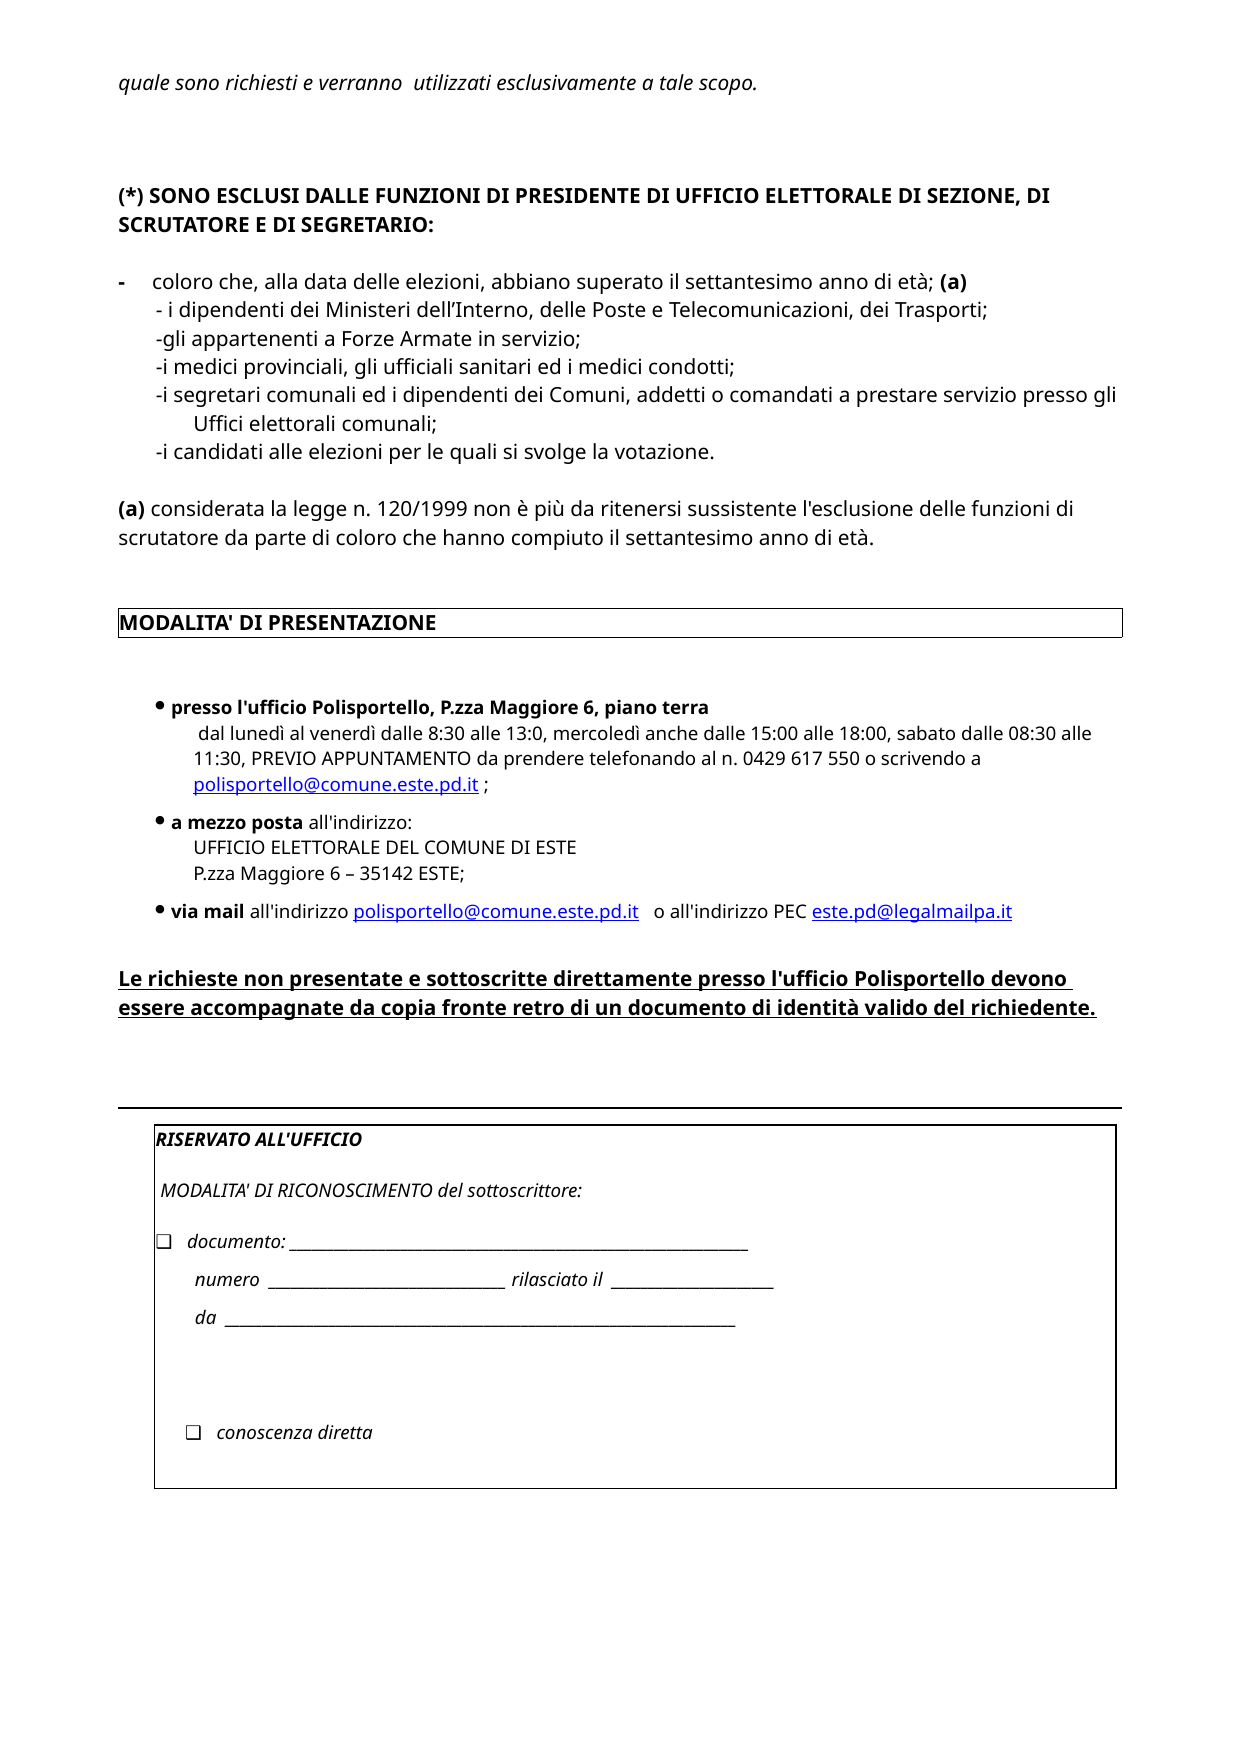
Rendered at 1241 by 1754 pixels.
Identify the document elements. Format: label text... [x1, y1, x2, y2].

text (*) SONO ESCLUSI DALLE FUNZIONI DI PRESIDENTE DI UFFICIO ELETTORALE DI SEZIONE, DI SCRUTATORE E DI SEGRETARIO: [118, 181, 1122, 238]
list gli appartenenti a Forze Armate in servizio; [156, 324, 1122, 352]
list via mail all'indirizzo polisportello@comune.este.pd.it o all'indirizzo PEC este.pd@legalmailpa.it [156, 898, 1104, 923]
text Le richieste non presentate e sottoscritte direttamente presso l'ufficio Polisportello devono essere accompagnate da copia fronte retro di un documento di identità valido del richiedente. [118, 964, 1122, 1021]
text ❑ conoscenza diretta [185, 1419, 1115, 1445]
text da _____________________________________________________________________ [185, 1304, 1115, 1330]
list i segretari comunali ed i dipendenti dei Comuni, addetti o comandati a prestare servizio presso gli Uffici elettorali comunali; [156, 381, 1122, 437]
text ❑ documento: ______________________________________________________________ [155, 1228, 1115, 1253]
list a mezzo posta all'indirizzo: UFFICIO ELETTORALE DEL COMUNE DI ESTE P.zza Maggiore 6 – 35142 ESTE; [156, 809, 1104, 886]
list presso l'ufficio Polisportello, P.zza Maggiore 6, piano terra dal lunedì al venerdì dalle 8:30 alle 13:0, mercoledì anche dalle 15:00 alle 18:00, sabato dalle 08:30 alle 11:30, PREVIO APPUNTAMENTO da prendere telefonando al n. 0429 617 550 o scrivendo a polisportello@comune.este.pd.it ; [156, 694, 1104, 796]
text RISERVATO ALL'UFFICIO [155, 1126, 1115, 1151]
text (a) considerata la legge n. 120/1999 non è più da ritenersi sussistente l'esclusione delle funzioni di scrutatore da parte di coloro che hanno compiuto il settantesimo anno di età. [118, 494, 1122, 551]
text quale sono richiesti e verranno utilizzati esclusivamente a tale scopo. [118, 68, 1122, 96]
list i dipendenti dei Ministeri dell’Interno, delle Poste e Telecomunicazioni, dei Trasporti; [156, 295, 1122, 324]
text - coloro che, alla data delle elezioni, abbiano superato il settantesimo anno di età; (a) [118, 267, 1122, 295]
list i medici provinciali, gli ufficiali sanitari ed i medici condotti; [156, 352, 1122, 381]
text numero ________________________________ rilasciato il ______________________ [185, 1266, 1115, 1292]
text MODALITA' DI RICONOSCIMENTO del sottoscrittore: [155, 1177, 1115, 1202]
list i candidati alle elezioni per le quali si svolge la votazione. [156, 437, 1122, 466]
text MODALITA' DI PRESENTAZIONE [119, 609, 1122, 637]
